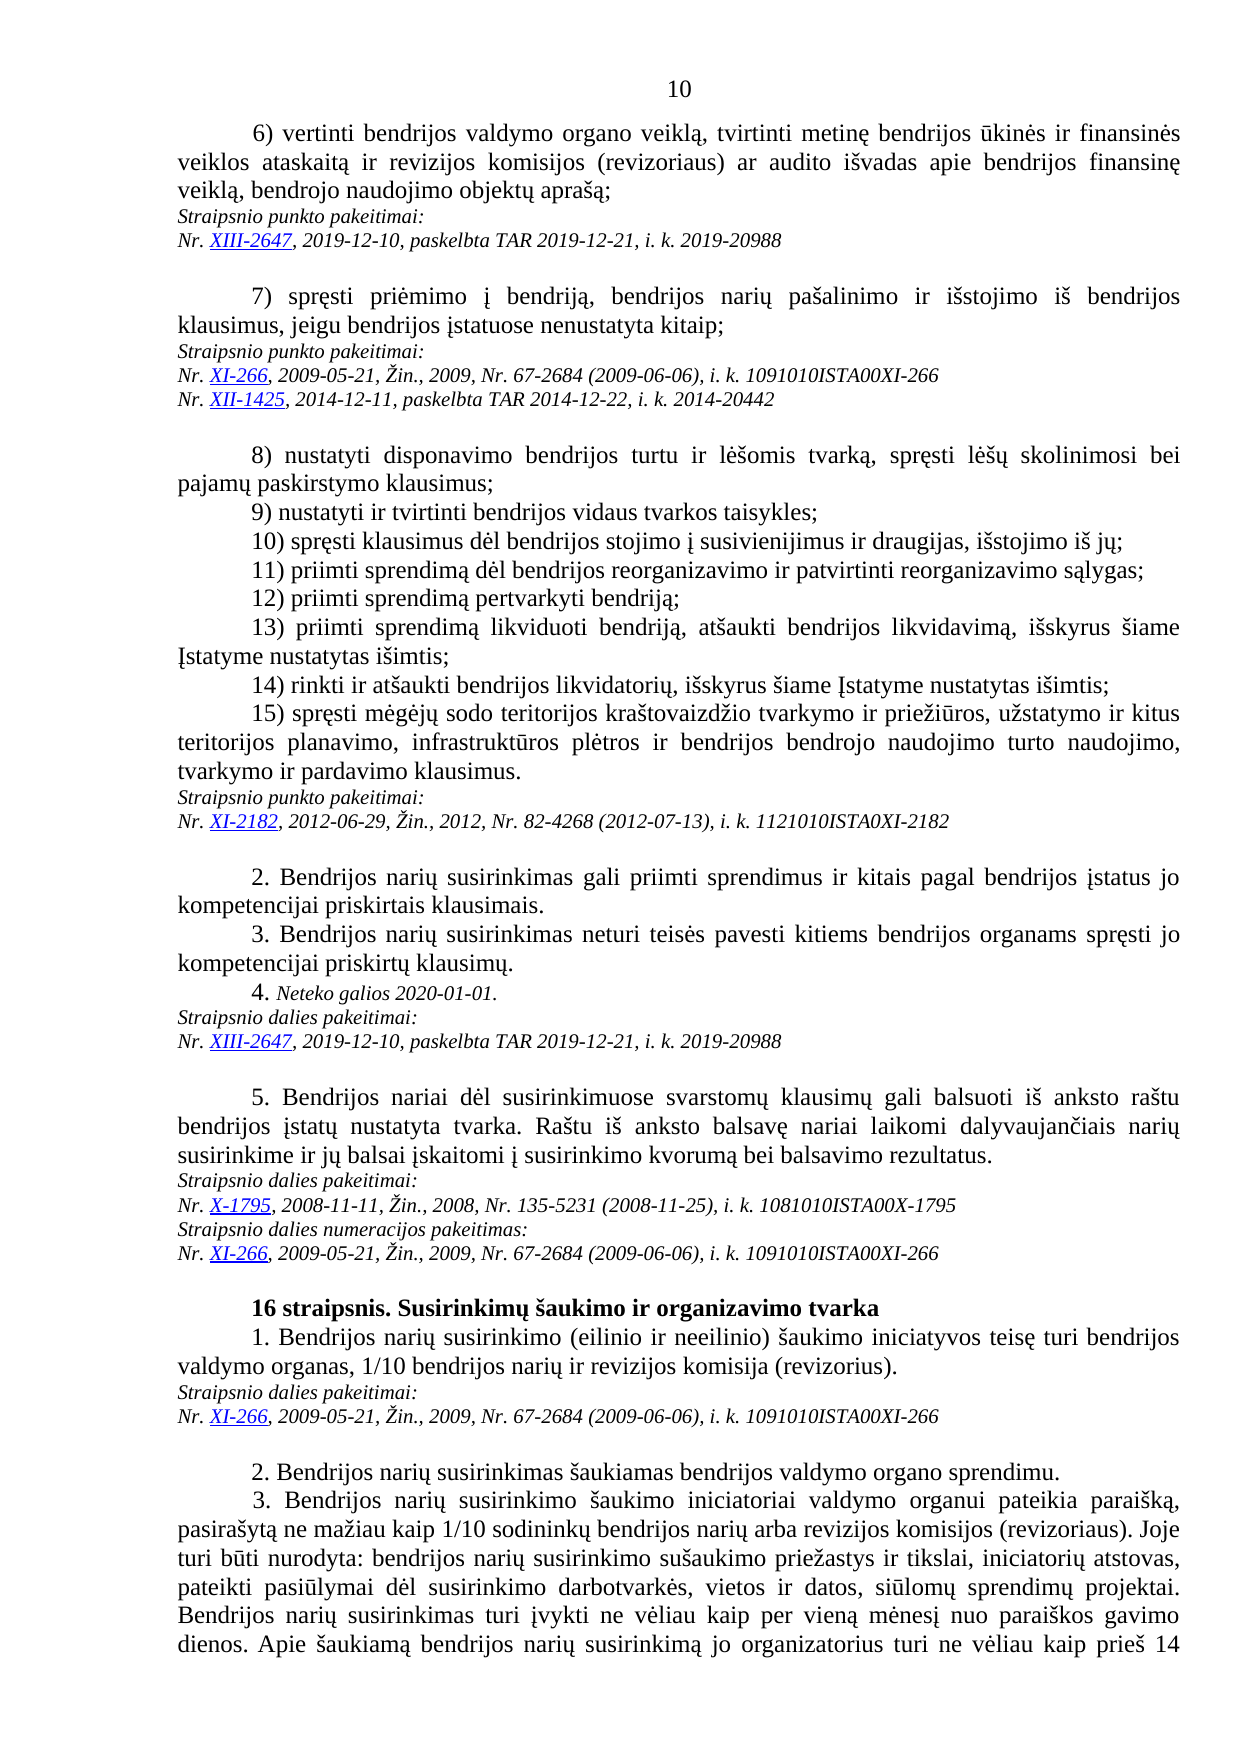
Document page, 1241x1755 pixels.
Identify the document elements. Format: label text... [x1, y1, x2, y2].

text Nr. XI-266, 2009-05-21, Žin., 2009, Nr. 67-2684 (2009-06-06), i. k. 1091010ISTA00XI-266 [177, 1241, 1181, 1265]
text 1. Bendrijos narių susirinkimo (eilinio ir neeilinio) šaukimo iniciatyvos teisę turi bendrijos valdymo organas, 1/10 bendrijos narių ir revizijos komisija (revizorius). [177, 1322, 1181, 1380]
text Nr. XI-2182, 2012-06-29, Žin., 2012, Nr. 82-4268 (2012-07-13), i. k. 1121010ISTA0XI-2182 [177, 809, 1181, 833]
text 7) spręsti priėmimo į bendriją, bendrijos narių pašalinimo ir išstojimo iš bendrijos klausimus, jeigu bendrijos įstatuose nenustatyta kitaip; [177, 281, 1181, 339]
text 2. Bendrijos narių susirinkimas šaukiamas bendrijos valdymo organo sprendimu. [177, 1457, 1181, 1485]
text 4. Neteko galios 2020-01-01. [177, 977, 1181, 1005]
text 5. Bendrijos nariai dėl susirinkimuose svarstomų klausimų gali balsuoti iš anksto raštu bendrijos įstatų nustatyta tvarka. Raštu iš anksto balsavę nariai laikomi dalyvaujančiais narių susirinkime ir jų balsai įskaitomi į susirinkimo kvorumą bei balsavimo rezultatus. [177, 1082, 1181, 1168]
text Straipsnio punkto pakeitimai: [177, 339, 1181, 363]
text 13) priimti sprendimą likviduoti bendriją, atšaukti bendrijos likvidavimą, išskyrus šiame Įstatyme nustatytas išimtis; [177, 612, 1181, 670]
text Nr. XIII-2647, 2019-12-10, paskelbta TAR 2019-12-21, i. k. 2019-20988 [177, 228, 1181, 252]
text Straipsnio dalies pakeitimai: [177, 1168, 1181, 1192]
text Nr. XIII-2647, 2019-12-10, paskelbta TAR 2019-12-21, i. k. 2019-20988 [177, 1029, 1181, 1053]
text 2. Bendrijos narių susirinkimas gali priimti sprendimus ir kitais pagal bendrijos įstatus jo kompetencijai priskirtais klausimais. [177, 862, 1181, 919]
text Nr. XII-1425, 2014-12-11, paskelbta TAR 2014-12-22, i. k. 2014-20442 [177, 387, 1181, 411]
text Nr. XI-266, 2009-05-21, Žin., 2009, Nr. 67-2684 (2009-06-06), i. k. 1091010ISTA00XI-266 [177, 363, 1181, 387]
text 12) priimti sprendimą pertvarkyti bendriją; [177, 583, 1181, 612]
text Nr. X-1795, 2008-11-11, Žin., 2008, Nr. 135-5231 (2008-11-25), i. k. 1081010ISTA00X-1795 [177, 1192, 1181, 1217]
text 16 straipsnis. Susirinkimų šaukimo ir organizavimo tvarka [177, 1293, 1181, 1322]
text 6) vertinti bendrijos valdymo organo veiklą, tvirtinti metinę bendrijos ūkinės ir finansinės veiklos ataskaitą ir revizijos komisijos (revizoriaus) ar audito išvadas apie bendrijos finansinę veiklą, bendrojo naudojimo objektų aprašą; [177, 118, 1181, 204]
text Straipsnio punkto pakeitimai: [177, 204, 1181, 228]
text 9) nustatyti ir tvirtinti bendrijos vidaus tvarkos taisykles; [177, 497, 1181, 526]
text Nr. XI-266, 2009-05-21, Žin., 2009, Nr. 67-2684 (2009-06-06), i. k. 1091010ISTA00XI-266 [177, 1404, 1181, 1428]
text 14) rinkti ir atšaukti bendrijos likvidatorių, išskyrus šiame Įstatyme nustatytas išimtis; [177, 670, 1181, 698]
text 8) nustatyti disponavimo bendrijos turtu ir lėšomis tvarką, spręsti lėšų skolinimosi bei pajamų paskirstymo klausimus; [177, 440, 1181, 497]
text Straipsnio punkto pakeitimai: [177, 785, 1181, 809]
text Straipsnio dalies numeracijos pakeitimas: [177, 1217, 1181, 1241]
text 3. Bendrijos narių susirinkimo šaukimo iniciatoriai valdymo organui pateikia paraišką, pasirašytą ne mažiau kaip 1/10 sodininkų bendrijos narių arba revizijos komisijos (revizoriaus). Joje turi būti nurodyta: bendrijos narių susirinkimo sušaukimo priežastys ir tikslai, iniciatorių atstovas, pateikti pasiūlymai dėl susirinkimo darbotvarkės, vietos ir datos, siūlomų sprendimų projektai. Bendrijos narių susirinkimas turi įvykti ne vėliau kaip per vieną mėnesį nuo paraiškos gavimo dienos. Apie šaukiamą bendrijos narių susirinkimą jo organizatorius turi ne vėliau kaip prieš 14 [177, 1485, 1181, 1658]
text 15) spręsti mėgėjų sodo teritorijos kraštovaizdžio tvarkymo ir priežiūros, užstatymo ir kitus teritorijos planavimo, infrastruktūros plėtros ir bendrijos bendrojo naudojimo turto naudojimo, tvarkymo ir pardavimo klausimus. [177, 698, 1181, 785]
text Straipsnio dalies pakeitimai: [177, 1005, 1181, 1029]
text 11) priimti sprendimą dėl bendrijos reorganizavimo ir patvirtinti reorganizavimo sąlygas; [177, 555, 1181, 583]
text 3. Bendrijos narių susirinkimas neturi teisės pavesti kitiems bendrijos organams spręsti jo kompetencijai priskirtų klausimų. [177, 919, 1181, 977]
text 10) spręsti klausimus dėl bendrijos stojimo į susivienijimus ir draugijas, išstojimo iš jų; [177, 526, 1181, 555]
text Straipsnio dalies pakeitimai: [177, 1380, 1181, 1404]
